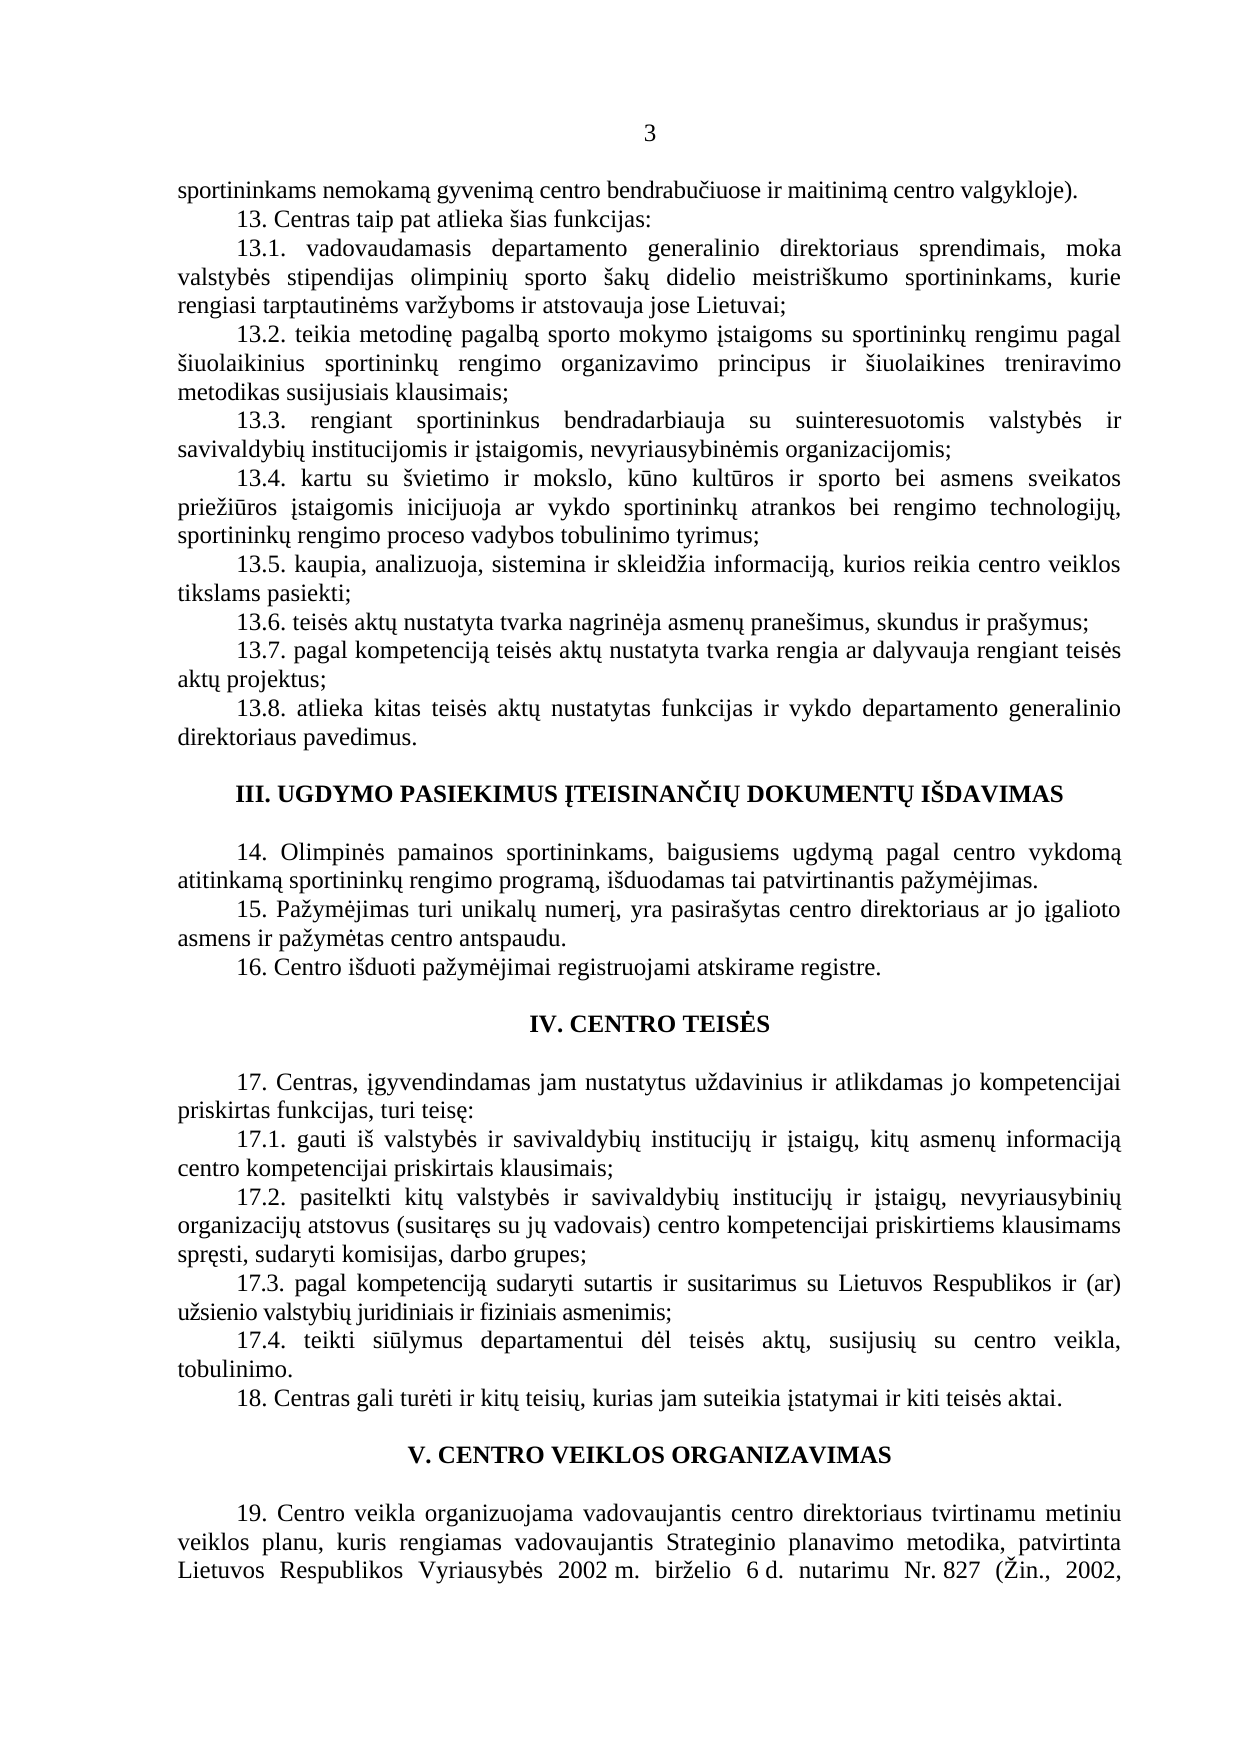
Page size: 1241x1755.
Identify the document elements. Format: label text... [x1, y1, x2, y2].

text 13.1. vadovaudamasis departamento generalinio direktoriaus sprendimais, moka valstybės stipendijas olimpinių sporto šakų didelio meistriškumo sportininkams, kurie rengiasi tarptautinėms varžyboms ir atstovauja jose Lietuvai; [177, 233, 1122, 319]
text 17.4. teikti siūlymus departamentui dėl teisės aktų, susijusių su centro veikla, tobulinimo. [177, 1326, 1122, 1383]
text 13. Centras taip pat atlieka šias funkcijas: [177, 204, 1122, 233]
text 13.6. teisės aktų nustatyta tvarka nagrinėja asmenų pranešimus, skundus ir prašymus; [177, 607, 1122, 636]
text 17.2. pasitelkti kitų valstybės ir savivaldybių institucijų ir įstaigų, nevyriausybinių organizacijų atstovus (susitaręs su jų vadovais) centro kompetencijai priskirtiems klausimams spręsti, sudaryti komisijas, darbo grupes; [177, 1182, 1122, 1268]
text 13.3. rengiant sportininkus bendradarbiauja su suinteresuotomis valstybės ir savivaldybių institucijomis ir įstaigomis, nevyriausybinėmis organizacijomis; [177, 406, 1122, 463]
text 17.1. gauti iš valstybės ir savivaldybių institucijų ir įstaigų, kitų asmenų informaciją centro kompetencijai priskirtais klausimais; [177, 1124, 1122, 1182]
text 14. Olimpinės pamainos sportininkams, baigusiems ugdymą pagal centro vykdomą atitinkamą sportininkų rengimo programą, išduodamas tai patvirtinantis pažymėjimas. [177, 837, 1122, 894]
text 17. Centras, įgyvendindamas jam nustatytus uždavinius ir atlikdamas jo kompetencijai priskirtas funkcijas, turi teisę: [177, 1067, 1122, 1124]
text 17.3. pagal kompetenciją sudaryti sutartis ir susitarimus su Lietuvos Respublikos ir (ar) užsienio valstybių juridiniais ir fiziniais asmenimis; [177, 1268, 1122, 1326]
text 18. Centras gali turėti ir kitų teisių, kurias jam suteikia įstatymai ir kiti teisės aktai. [177, 1383, 1122, 1412]
text 13.2. teikia metodinę pagalbą sporto mokymo įstaigoms su sportininkų rengimu pagal šiuolaikinius sportininkų rengimo organizavimo principus ir šiuolaikines treniravimo metodikas susijusiais klausimais; [177, 319, 1122, 406]
text IV. CENTRO TEISĖS [177, 1009, 1122, 1038]
text 15. Pažymėjimas turi unikalų numerį, yra pasirašytas centro direktoriaus ar jo įgalioto asmens ir pažymėtas centro antspaudu. [177, 894, 1122, 952]
text V. CENTRO VEIKLOS ORGANIZAVIMAS [177, 1441, 1122, 1469]
text 13.5. kaupia, analizuoja, sistemina ir skleidžia informaciją, kurios reikia centro veiklos tikslams pasiekti; [177, 549, 1122, 607]
text III. UGDYMO PASIEKIMUS ĮTEISINANČIŲ DOKUMENTŲ IŠDAVIMAS [177, 779, 1122, 808]
text 13.4. kartu su švietimo ir mokslo, kūno kultūros ir sporto bei asmens sveikatos priežiūros įstaigomis inicijuoja ar vykdo sportininkų atrankos bei rengimo technologijų, sportininkų rengimo proceso vadybos tobulinimo tyrimus; [177, 463, 1122, 549]
text 16. Centro išduoti pažymėjimai registruojami atskirame registre. [177, 952, 1122, 981]
text 13.8. atlieka kitas teisės aktų nustatytas funkcijas ir vykdo departamento generalinio direktoriaus pavedimus. [177, 693, 1122, 751]
text 19. Centro veikla organizuojama vadovaujantis centro direktoriaus tvirtinamu metiniu veiklos planu, kuris rengiamas vadovaujantis Strateginio planavimo metodika, patvirtinta Lietuvos Respublikos Vyriausybės 2002 m. birželio 6 d. nutarimu Nr. 827 (Žin., 2002, [177, 1498, 1122, 1584]
text 13.7. pagal kompetenciją teisės aktų nustatyta tvarka rengia ar dalyvauja rengiant teisės aktų projektus; [177, 636, 1122, 693]
text sportininkams nemokamą gyvenimą centro bendrabučiuose ir maitinimą centro valgykloje). [177, 176, 1122, 204]
